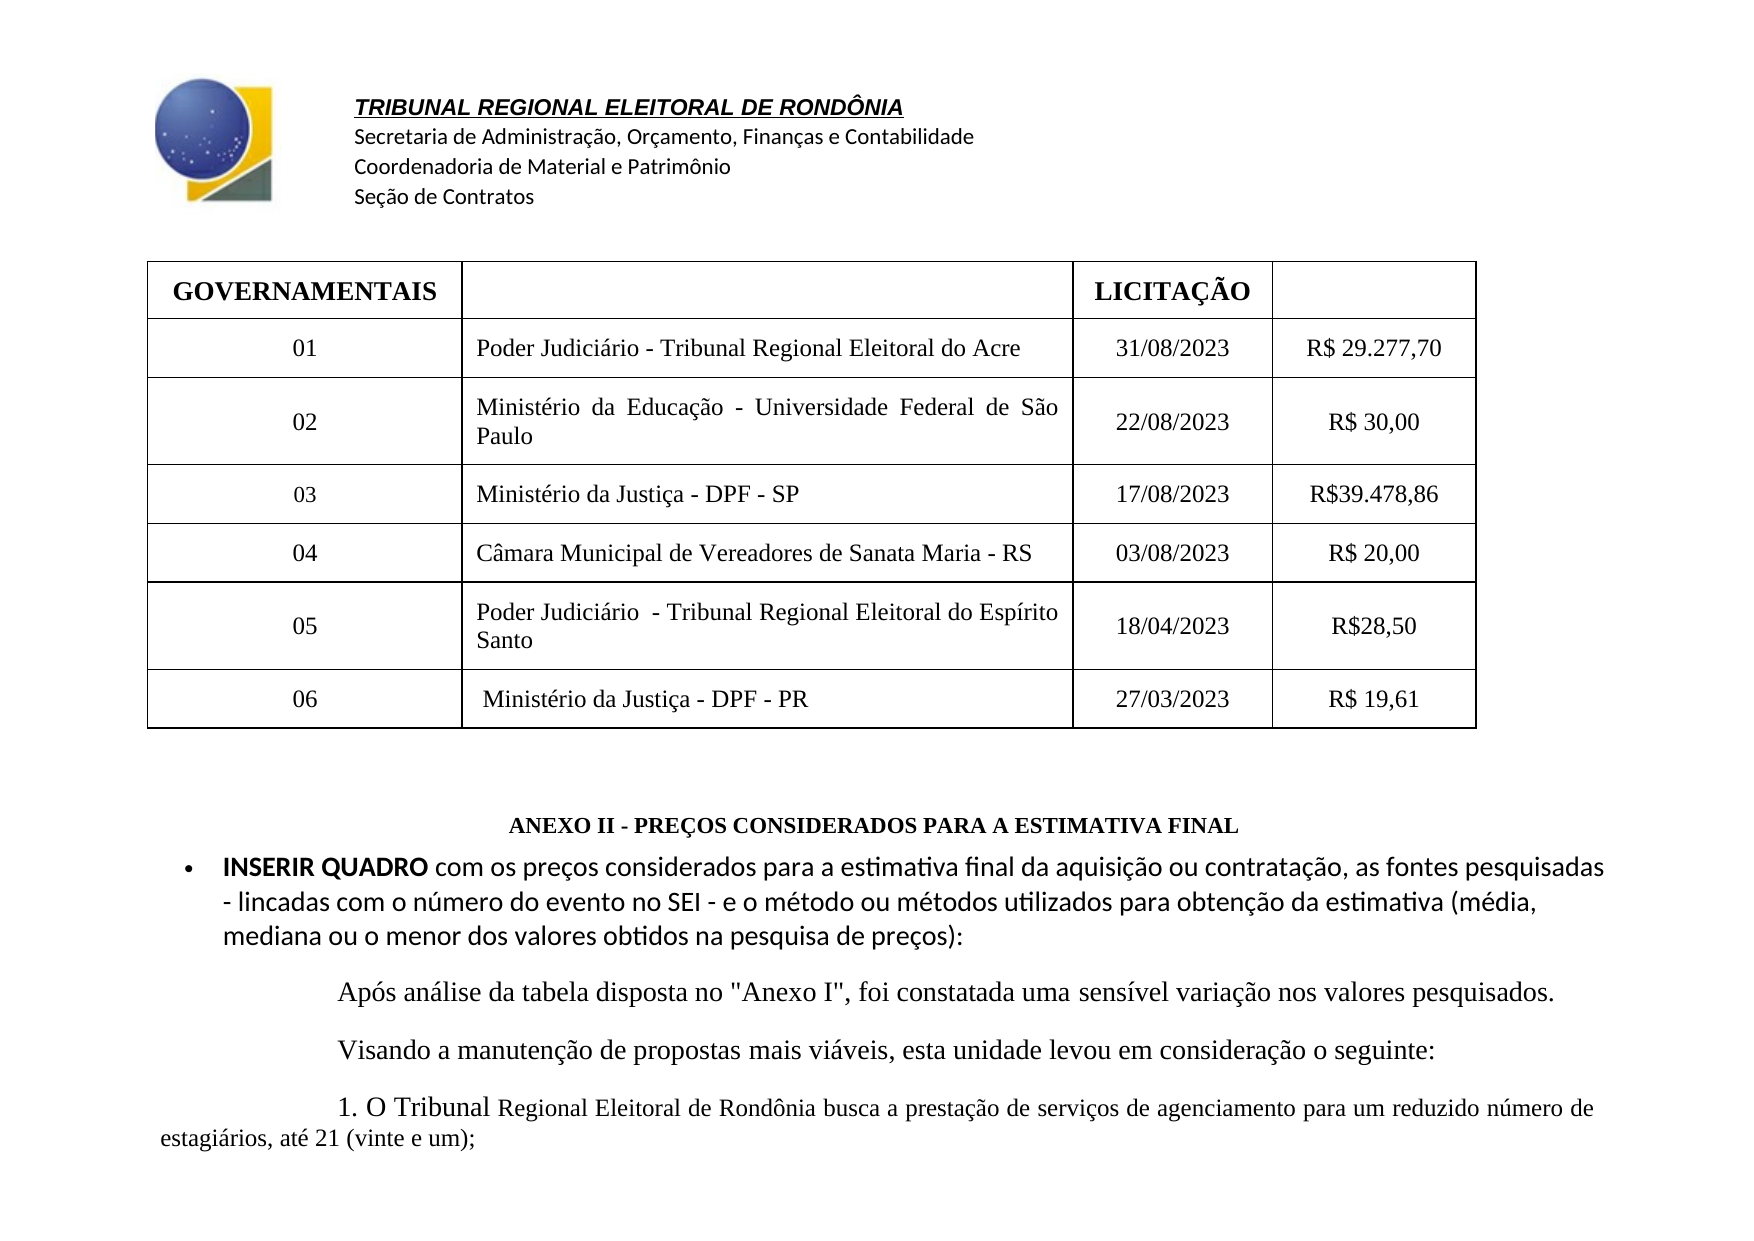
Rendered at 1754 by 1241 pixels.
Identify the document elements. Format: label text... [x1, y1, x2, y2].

table_cell R$ 29.277,70 [1273, 319, 1475, 376]
table_cell 03/08/2023 [1074, 524, 1272, 581]
table_cell Câmara Municipal de Vereadores de Sanata Maria - RS [463, 524, 1072, 581]
table_header Governamentais [148, 262, 461, 318]
table_cell Ministério da Educação - Universidade Federal de São Paulo [463, 378, 1072, 464]
text 1. O Tribunal Regional Eleitoral de Rondônia busca a prestação de serviços de agenciamento para um reduzido número de estagiários, até 21 (vinte e um); [160, 1090, 1594, 1151]
text ANEXO II - PREÇOS CONSIDERADOS PARA A ESTIMATIVA FINAL [154, 813, 1600, 839]
table_cell R$ 19,61 [1273, 670, 1475, 727]
table_cell Poder Judiciário - Tribunal Regional Eleitoral do Espírito Santo [463, 583, 1072, 668]
table_cell R$28,50 [1273, 583, 1475, 668]
table_cell 27/03/2023 [1074, 670, 1272, 727]
table_cell 22/08/2023 [1074, 378, 1272, 464]
table_cell R$ 20,00 [1273, 524, 1475, 581]
table_cell 04 [148, 524, 461, 581]
table_cell 31/08/2023 [1074, 319, 1272, 376]
text Após análise da tabela disposta no "Anexo I", foi constatada uma sensível variação nos valores pesquisados. [160, 975, 1594, 1008]
table_cell 03 [148, 465, 461, 522]
table_cell 01 [148, 319, 461, 376]
table_cell 02 [148, 378, 461, 464]
table_header [463, 262, 1072, 318]
table_cell R$39.478,86 [1273, 465, 1475, 522]
table_cell R$ 30,00 [1273, 378, 1475, 464]
table_cell 18/04/2023 [1074, 583, 1272, 668]
table_cell Ministério da Justiça - DPF - SP [463, 465, 1072, 522]
table_cell Poder Judiciário - Tribunal Regional Eleitoral do Acre [463, 319, 1072, 376]
table_cell Ministério da Justiça - DPF - PR [463, 670, 1072, 727]
list INSERIR QUADRO com os preços considerados para a estimativa final da aquisição ou contratação, as fontes pesquisadas - lincadas com o número do evento no SEI - e o método ou métodos utilizados para obtenção da estimativa (média, mediana ou o menor dos valores obtidos na pesquisa de preços): [185, 849, 1606, 952]
table_header Licitação [1074, 262, 1272, 318]
table_cell 06 [148, 670, 461, 727]
table_header [1273, 262, 1475, 318]
text Visando a manutenção de propostas mais viáveis, esta unidade levou em consideração o seguinte: [160, 1033, 1594, 1065]
table_cell 05 [148, 583, 461, 668]
table_cell 17/08/2023 [1074, 465, 1272, 522]
